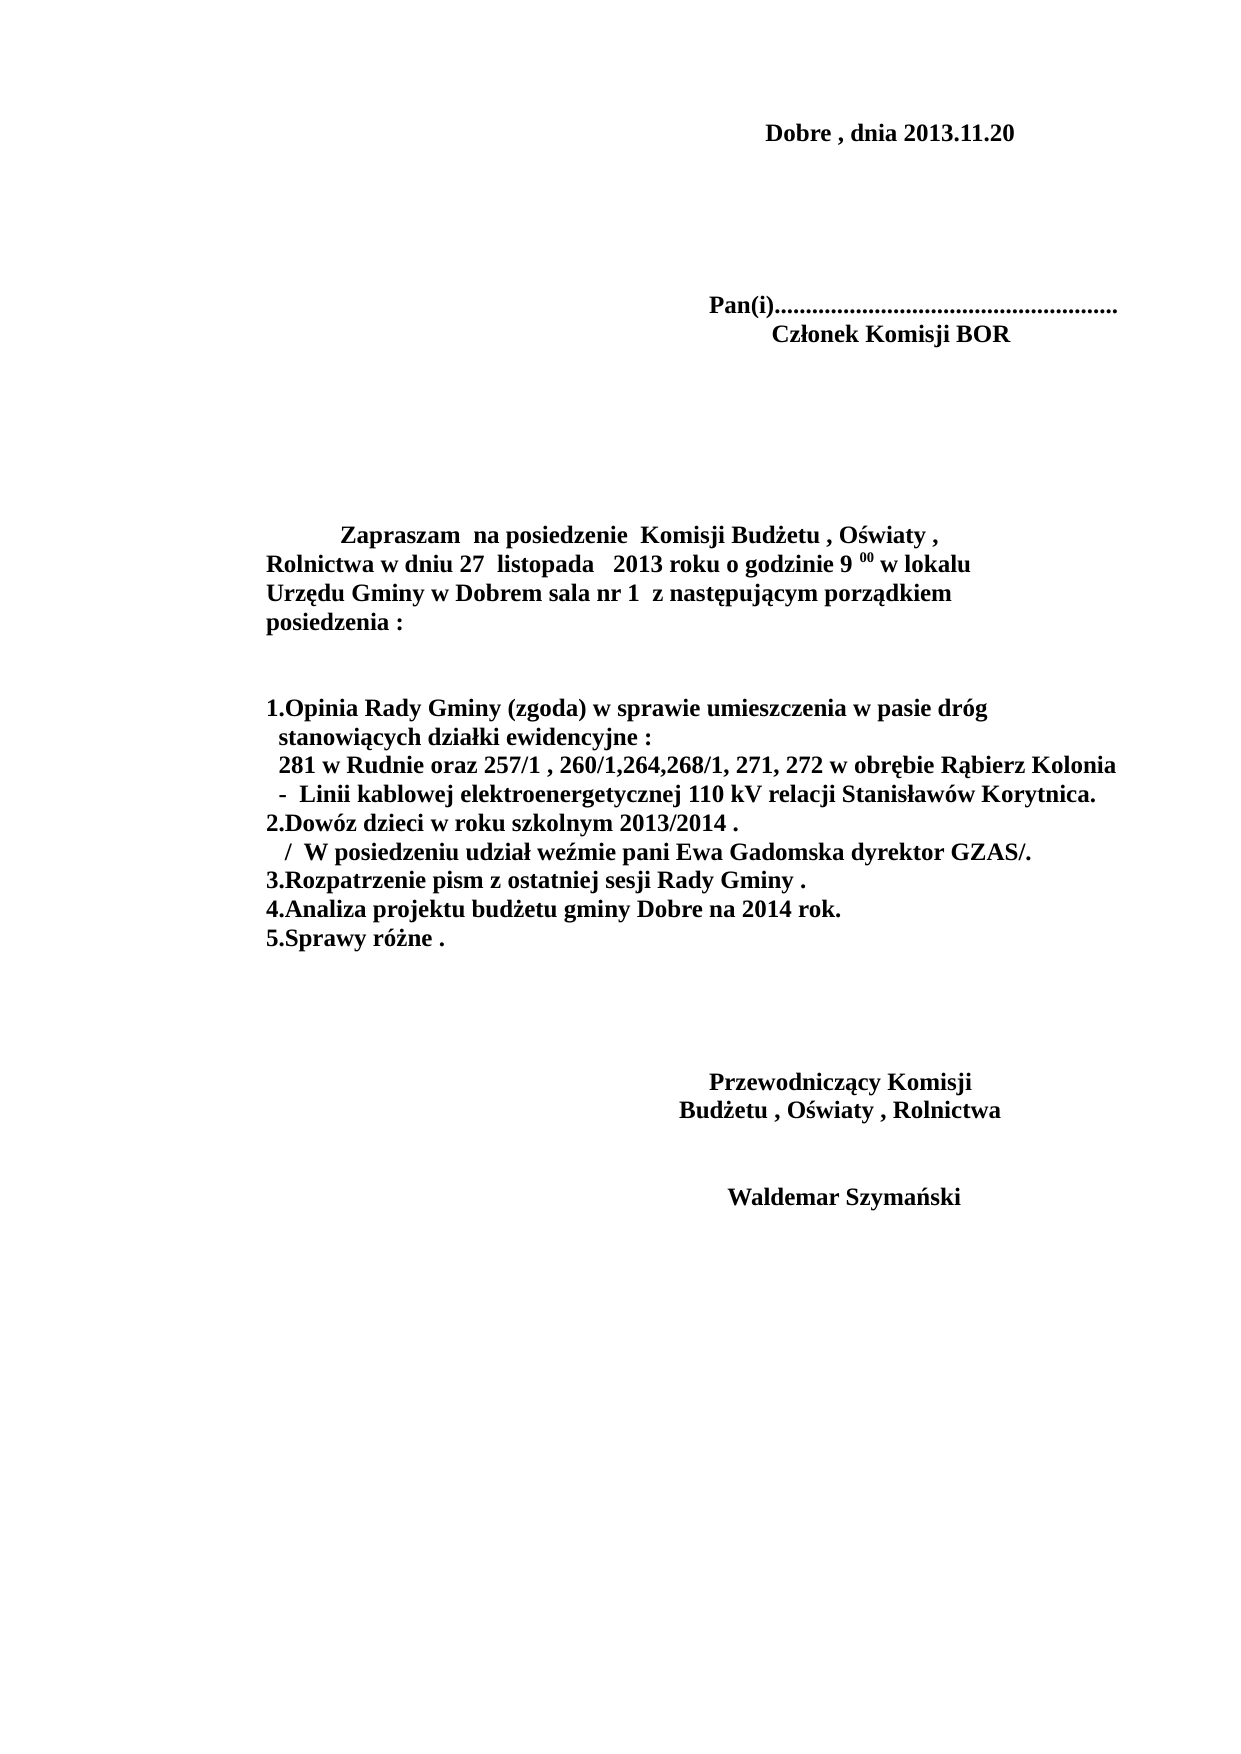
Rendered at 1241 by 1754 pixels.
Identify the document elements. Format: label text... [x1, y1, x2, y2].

text posiedzenia : [118, 607, 1122, 636]
text Zapraszam na posiedzenie Komisji Budżetu , Oświaty , [118, 521, 1122, 549]
text Rolnictwa w dniu 27 listopada 2013 roku o godzinie 9 00 w lokalu [118, 549, 1122, 578]
text Waldemar Szymański [118, 1182, 1122, 1211]
text Przewodniczący Komisji [118, 1067, 1122, 1096]
text 1.Opinia Rady Gminy (zgoda) w sprawie umieszczenia w pasie dróg stanowiących działki ewidencyjne : 281 w Rudnie oraz 257/1 , 260/1,264,268/1, 271, 272 w obrębie Rąbierz Kolonia - Linii kablowej elektroenergetycznej 110 kV relacji Stanisławów Korytnica. [118, 693, 1122, 808]
text Dobre , dnia 2013.11.20 [118, 118, 1122, 147]
text Członek Komisji BOR [118, 319, 1122, 348]
text 3.Rozpatrzenie pism z ostatniej sesji Rady Gminy . [118, 866, 1122, 894]
text Urzędu Gminy w Dobrem sala nr 1 z następującym porządkiem [118, 578, 1122, 607]
text 4.Analiza projektu budżetu gminy Dobre na 2014 rok. [118, 894, 1122, 923]
text / W posiedzeniu udział weźmie pani Ewa Gadomska dyrektor GZAS/. [118, 837, 1122, 866]
text 2.Dowóz dzieci w roku szkolnym 2013/2014 . [118, 808, 1122, 837]
text Budżetu , Oświaty , Rolnictwa [118, 1096, 1122, 1124]
text Pan(i)....................................................... [118, 291, 1122, 319]
text 5.Sprawy różne . [118, 923, 1122, 952]
